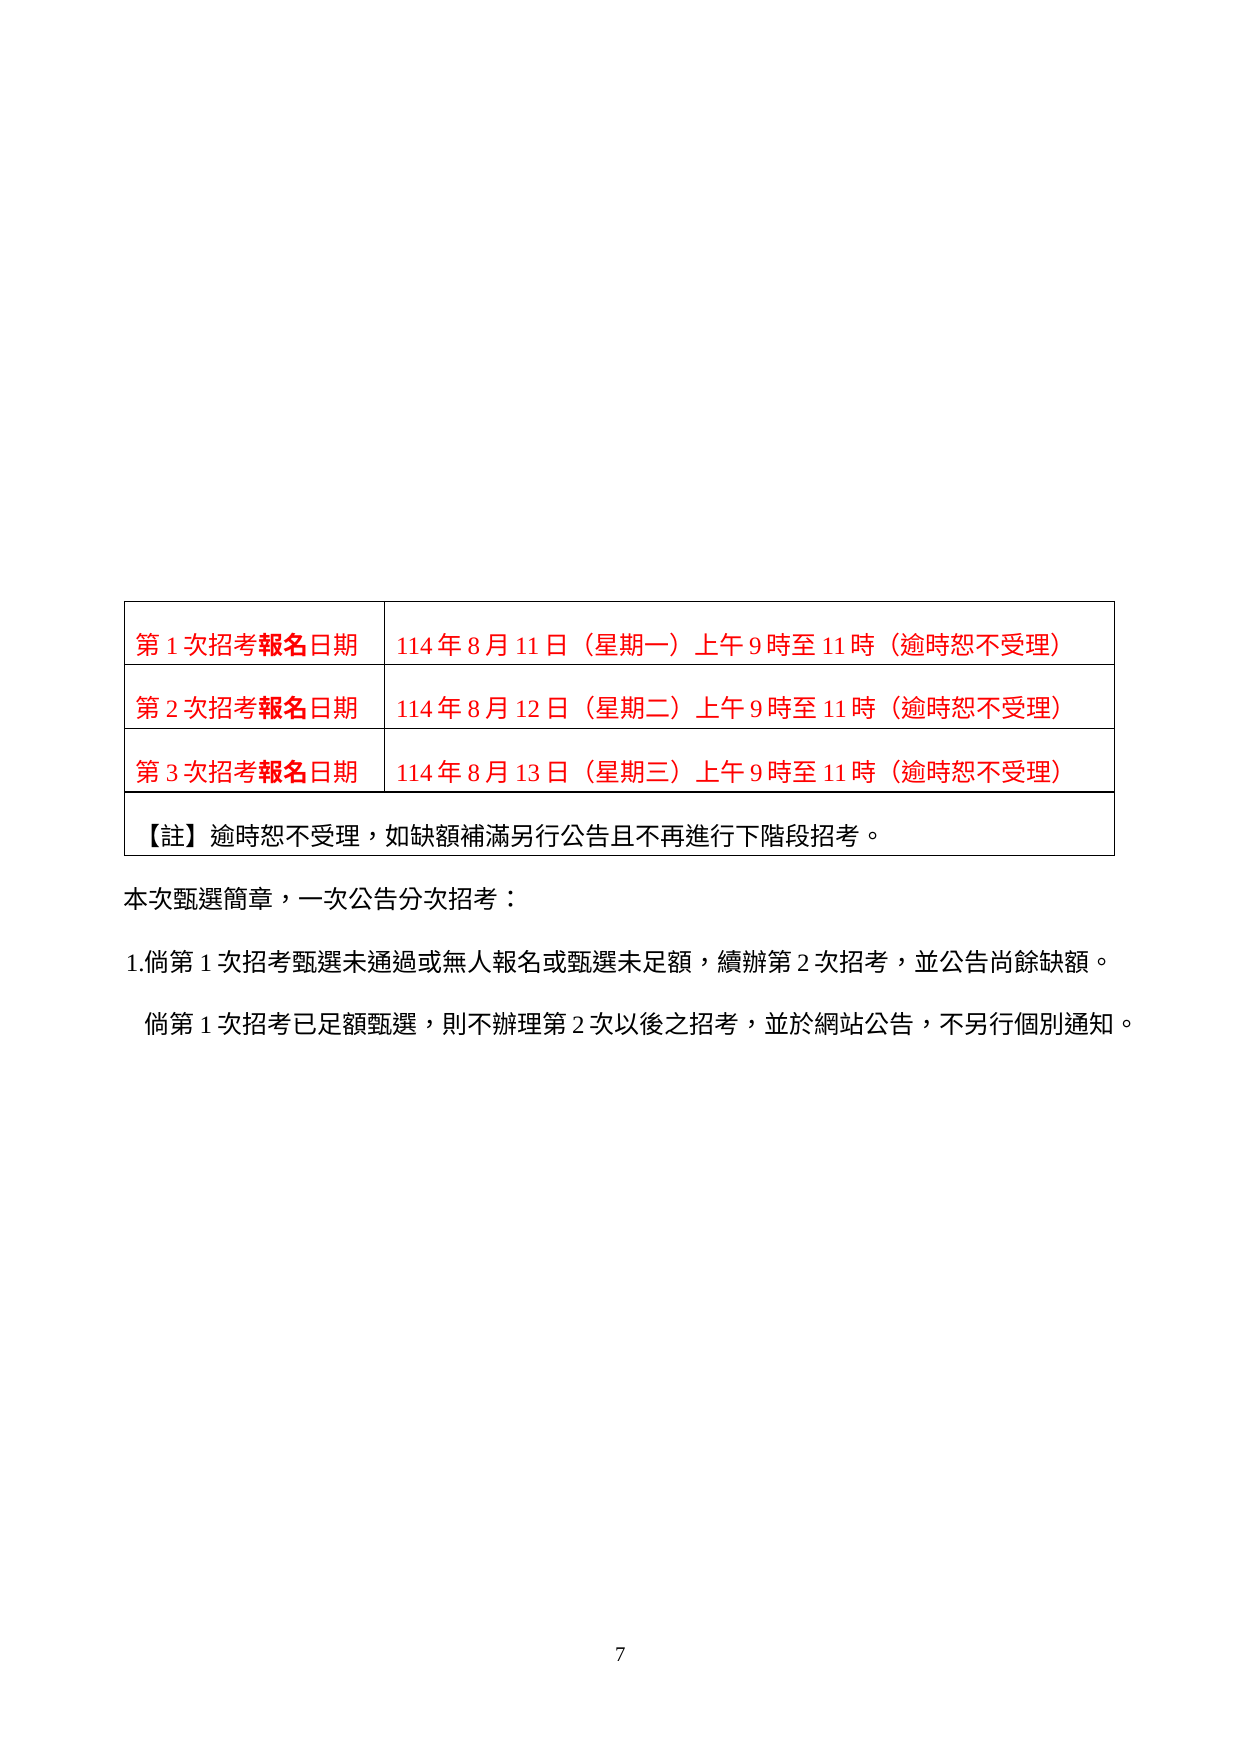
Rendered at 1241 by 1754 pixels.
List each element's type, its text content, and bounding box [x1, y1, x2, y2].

table_cell 114年8月13日（星期三）上午9時至11時（逾時恕不受理） [385, 729, 1114, 791]
text 1.倘第1次招考甄選未通過或無人報名或甄選未足額，續辦第2次招考，並公告尚餘缺額。 [119, 918, 1135, 981]
table_cell 第3次招考報名日期 [125, 729, 384, 791]
table_cell 【註】逾時恕不受理，如缺額補滿另行公告且不再進行下階段招考。 [125, 793, 1114, 855]
table_header 第1次招考報名日期 [125, 602, 384, 664]
table_header 114年8月11日（星期一）上午9時至11時（逾時恕不受理） [385, 602, 1114, 664]
text 倘第1次招考已足額甄選，則不辦理第2次以後之招考，並於網站公告，不另行個別通知。 [119, 981, 1135, 1043]
table_cell 第2次招考報名日期 [125, 665, 384, 728]
text 本次甄選簡章，一次公告分次招考： [105, 856, 1135, 918]
table_cell 114年8月12日（星期二）上午9時至11時（逾時恕不受理） [385, 665, 1114, 728]
